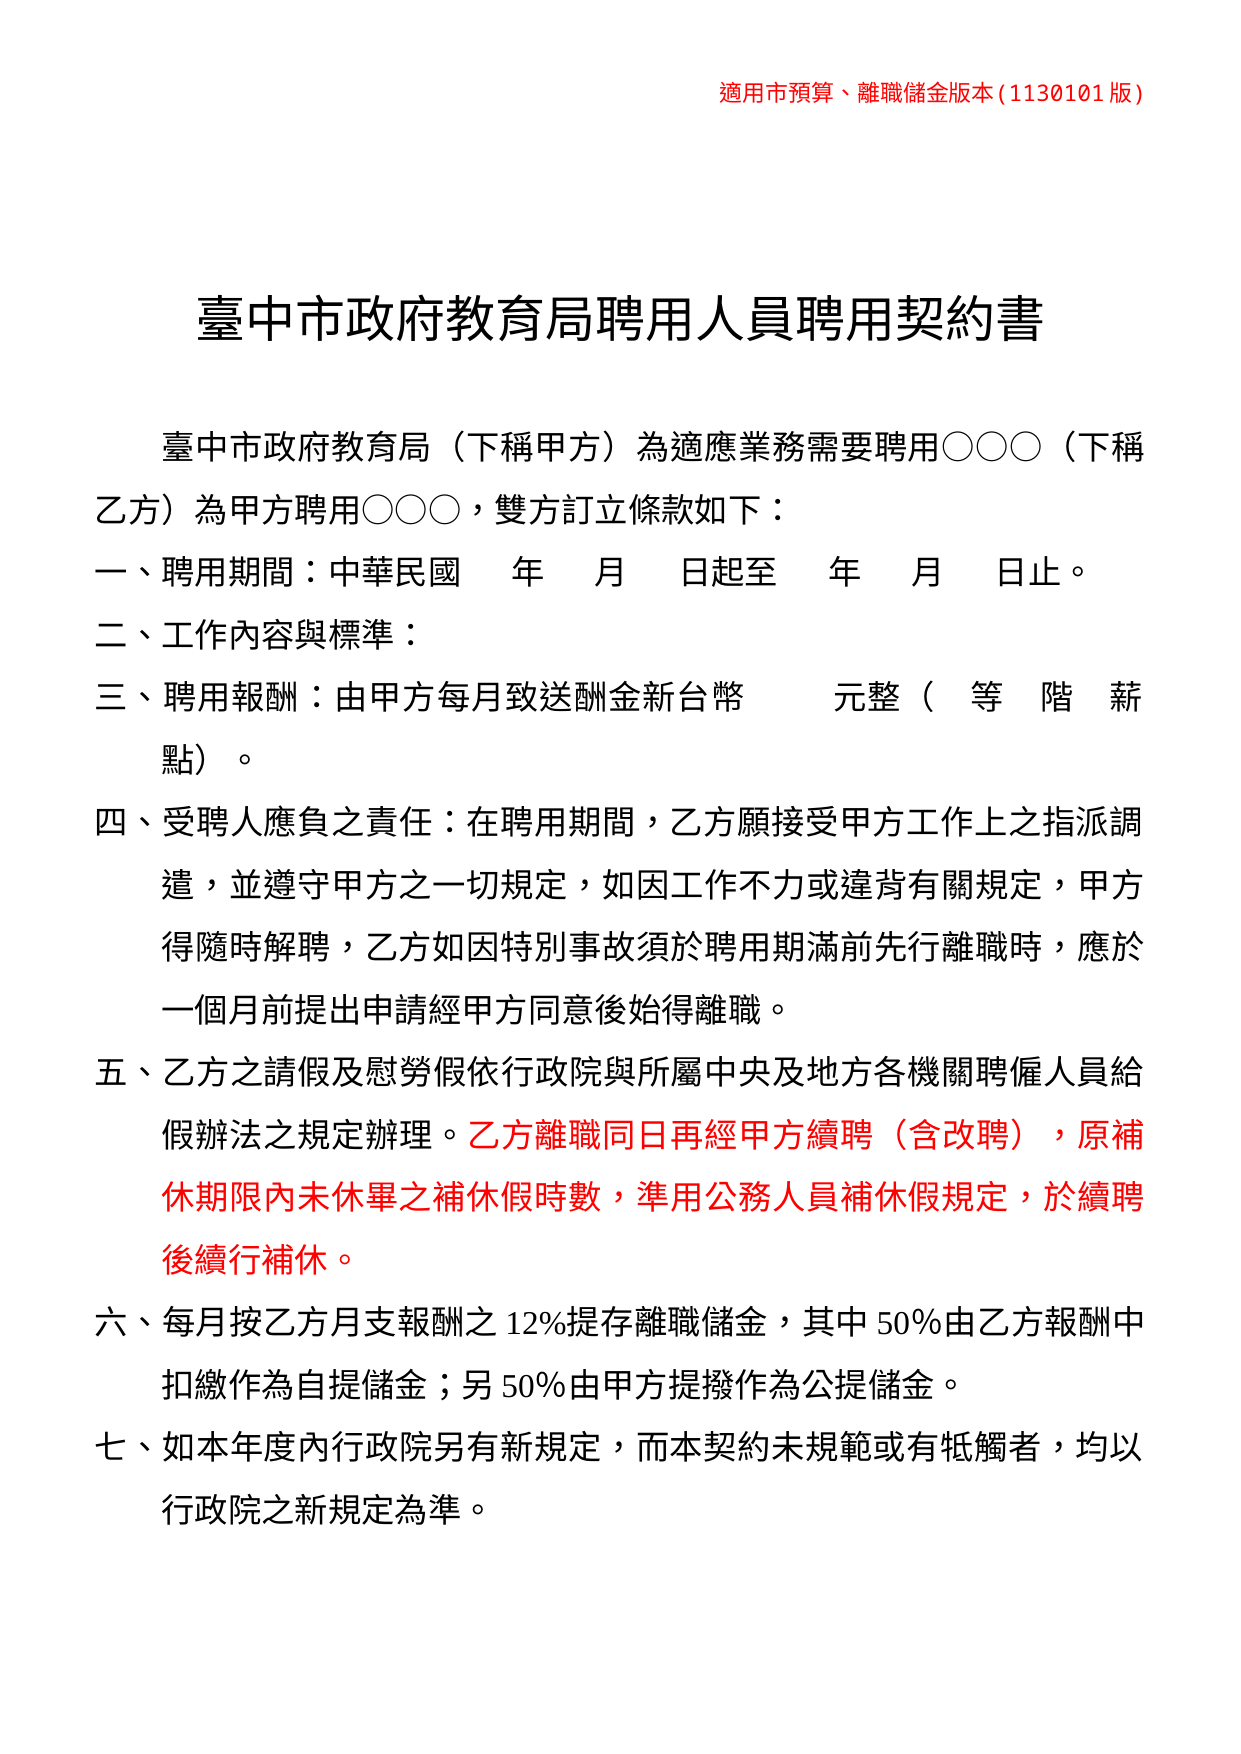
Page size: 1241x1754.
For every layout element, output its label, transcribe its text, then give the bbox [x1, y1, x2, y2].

text 臺中市政府教育局聘用人員聘用契約書 [94, 242, 1146, 367]
text 二、工作內容與標準： [94, 591, 1146, 653]
text 六、每月按乙方月支報酬之12%提存離職儲金，其中50％由乙方報酬中扣繳作為自提儲金；另50％由甲方提撥作為公提儲金。 [94, 1278, 1146, 1403]
text 五、乙方之請假及慰勞假依行政院與所屬中央及地方各機關聘僱人員給假辦法之規定辦理。乙方離職同日再經甲方續聘（含改聘），原補休期限內未休畢之補休假時數，準用公務人員補休假規定，於續聘後續行補休。 [94, 1028, 1146, 1278]
text 臺中市政府教育局（下稱甲方）為適應業務需要聘用○○○（下稱乙方）為甲方聘用○○○，雙方訂立條款如下： [94, 403, 1146, 528]
text 三、聘用報酬：由甲方每月致送酬金新台幣 元整（ 等 階 薪點）。 [94, 653, 1146, 778]
text 一、聘用期間：中華民國 年 月 日起至 年 月 日止。 [94, 528, 1146, 591]
text 七、如本年度內行政院另有新規定，而本契約未規範或有牴觸者，均以行政院之新規定為準。 [94, 1403, 1146, 1528]
text 四、受聘人應負之責任：在聘用期間，乙方願接受甲方工作上之指派調遣，並遵守甲方之一切規定，如因工作不力或違背有關規定，甲方得隨時解聘，乙方如因特別事故須於聘用期滿前先行離職時，應於一個月前提出申請經甲方同意後始得離職。 [94, 778, 1146, 1028]
